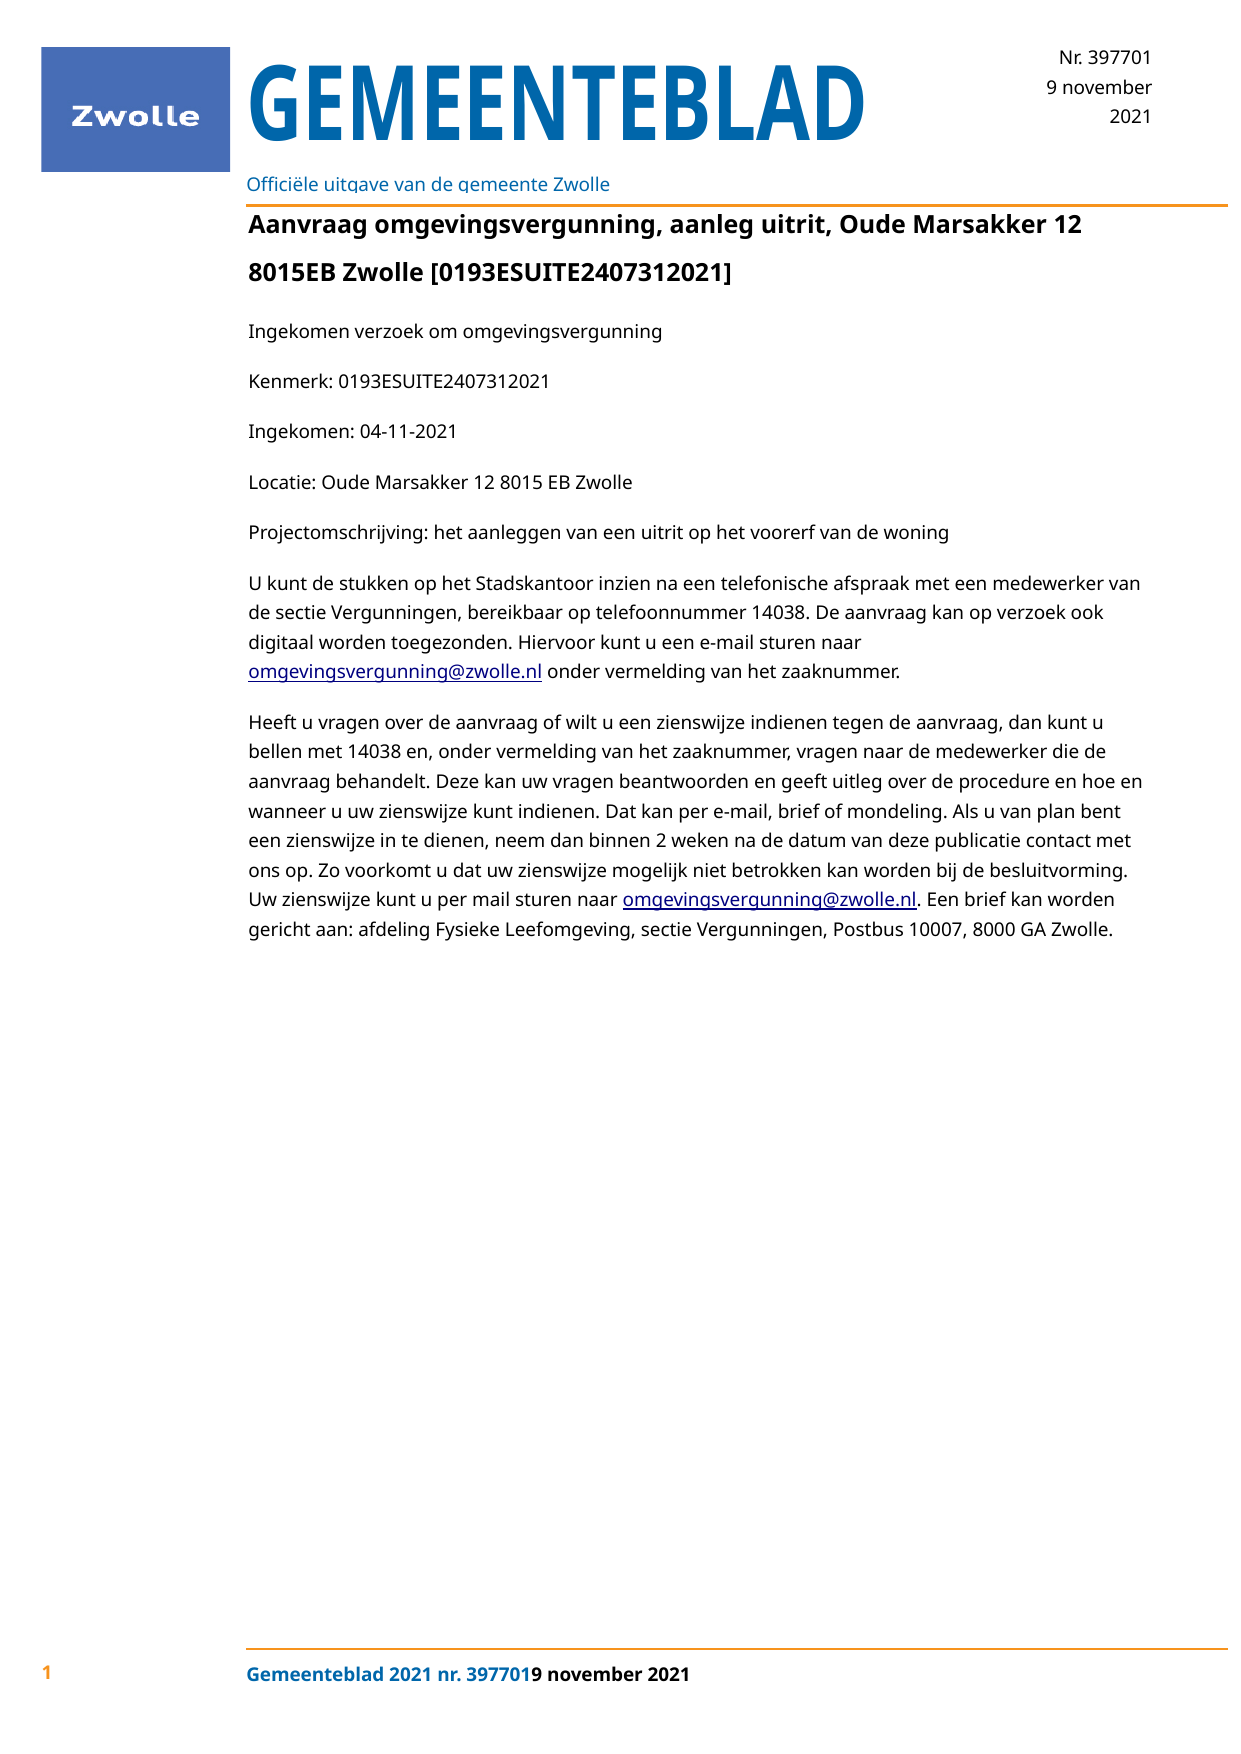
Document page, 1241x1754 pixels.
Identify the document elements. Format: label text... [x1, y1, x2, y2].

picture [41, 47, 231, 172]
text Heeft u vragen over de aanvraag of wilt u een zienswijze indienen tegen de aanvraag, dan kunt u bellen met 14038 en, onder vermelding van het zaaknummer, vragen naar de medewerker die de aanvraag behandelt. Deze kan uw vragen beantwoorden en geeft uitleg over de procedure en hoe en wanneer u uw zienswijze kunt indienen. Dat kan per e-mail, brief of mondeling. Als u van plan bent een zienswijze in te dienen, neem dan binnen 2 weken na de datum van deze publicatie contact met ons op. Zo voorkomt u dat uw zienswijze mogelijk niet betrokken kan worden bij de besluitvorming. Uw zienswijze kunt u per mail sturen naar omgevingsvergunning@zwolle.nl. Een brief kan worden gericht aan: afdeling Fysieke Leefomgeving, sectie Vergunningen, Postbus 10007, 8000 GA Zwolle. [248, 709, 1152, 942]
text Ingekomen verzoek om omgevingsvergunning [248, 318, 1152, 344]
text Aanvraag omgevingsvergunning, aanleg uitrit, Oude Marsakker 12 8015EB Zwolle [0193ESUITE2407312021] [248, 207, 1152, 288]
text Ingekomen: 04-11-2021 [248, 419, 1152, 444]
text Locatie: Oude Marsakker 12 8015 EB Zwolle [248, 469, 1152, 495]
text U kunt de stukken op het Stadskantoor inzien na een telefonische afspraak met een medewerker van de sectie Vergunningen, bereikbaar op telefoonnummer 14038. De aanvraag kan op verzoek ook digitaal worden toegezonden. Hiervoor kunt u een e-mail sturen naar omgevingsvergunning@zwolle.nl onder vermelding van het zaaknummer. [248, 570, 1152, 684]
text Projectomschrijving: het aanleggen van een uitrit op het voorerf van de woning [248, 519, 1152, 545]
text Kenmerk: 0193ESUITE2407312021 [248, 368, 1152, 394]
